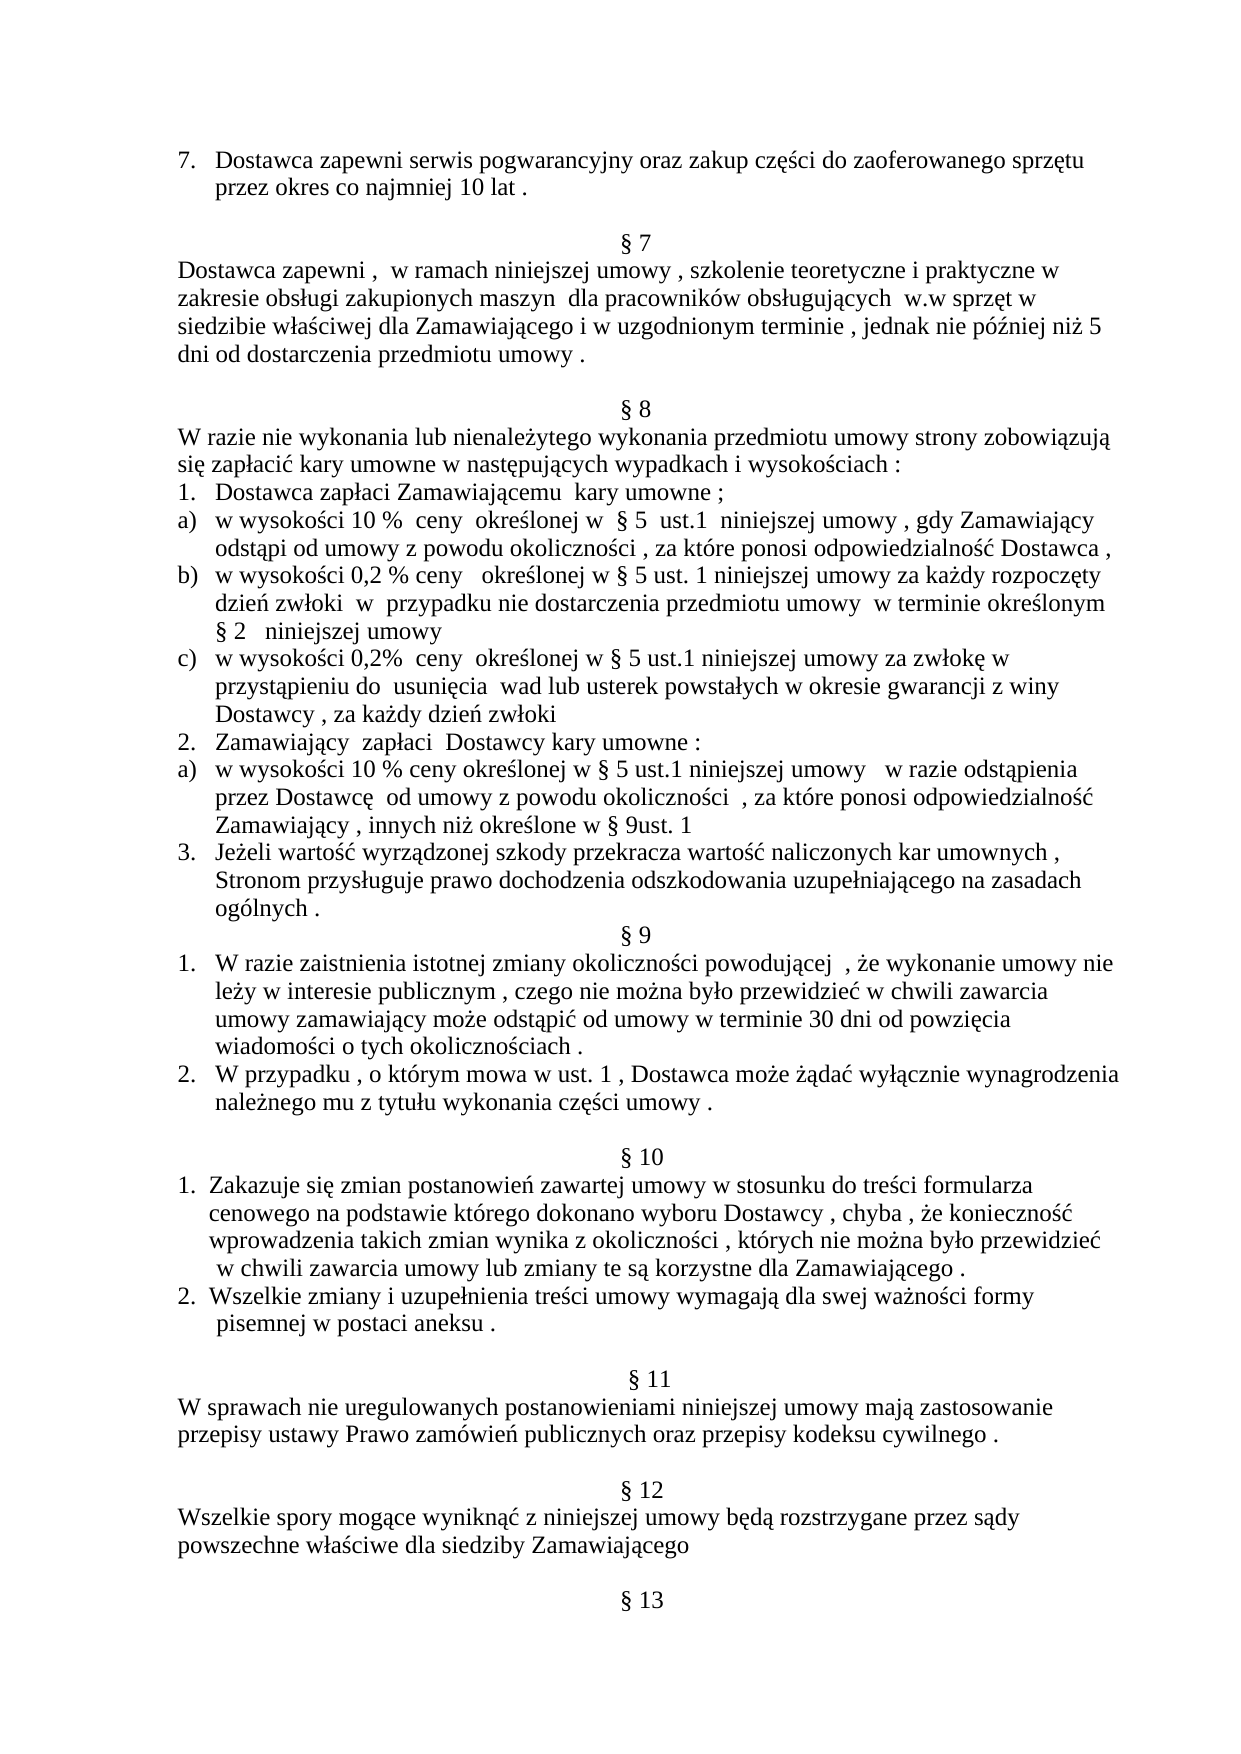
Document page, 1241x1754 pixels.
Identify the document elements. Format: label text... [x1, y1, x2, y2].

text § 11 [177, 1365, 1122, 1393]
text 7. Dostawca zapewni serwis pogwarancyjny oraz zakup części do zaoferowanego sprzętu [177, 146, 1122, 173]
text § 10 [620, 1143, 1122, 1171]
list W razie zaistnienia istotnej zmiany okoliczności powodującej , że wykonanie umowy nie leży w interesie publicznym , czego nie można było przewidzieć w chwili zawarcia umowy zamawiający może odstąpić od umowy w terminie 30 dni od powzięcia wiadomości o tych okolicznościach . [177, 949, 1122, 1060]
text Wszelkie spory mogące wyniknąć z niniejszej umowy będą rozstrzygane przez sądy powszechne właściwe dla siedziby Zamawiającego [177, 1503, 1122, 1559]
text W razie nie wykonania lub nienależytego wykonania przedmiotu umowy strony zobowiązują się zapłacić kary umowne w następujących wypadkach i wysokościach : [177, 423, 1122, 478]
list Zamawiający zapłaci Dostawcy kary umowne : [177, 728, 1122, 755]
text W sprawach nie uregulowanych postanowieniami niniejszej umowy mają zastosowanie przepisy ustawy Prawo zamówień publicznych oraz przepisy kodeksu cywilnego . [177, 1393, 1122, 1448]
text Dostawca zapewni , w ramach niniejszej umowy , szkolenie teoretyczne i praktyczne w zakresie obsługi zakupionych maszyn dla pracowników obsługujących w.w sprzęt w siedzibie właściwej dla Zamawiającego i w uzgodnionym terminie , jednak nie później niż 5 dni od dostarczenia przedmiotu umowy . [177, 257, 1122, 367]
text wprowadzenia takich zmian wynika z okoliczności , których nie można było przewidzieć w chwili zawarcia umowy lub zmiany te są korzystne dla Zamawiającego . [177, 1226, 1122, 1282]
list Dostawca zapłaci Zamawiającemu kary umowne ; [177, 478, 1122, 506]
list Jeżeli wartość wyrządzonej szkody przekracza wartość naliczonych kar umownych , Stronom przysługuje prawo dochodzenia odszkodowania uzupełniającego na zasadach ogólnych . [177, 838, 1122, 922]
text § 7 [177, 229, 1122, 257]
text 1. Zakazuje się zmian postanowień zawartej umowy w stosunku do treści formularza [177, 1171, 1122, 1199]
text § 12 [177, 1476, 1122, 1503]
list w wysokości 0,2 % ceny określonej w § 5 ust. 1 niniejszej umowy za każdy rozpoczęty dzień zwłoki w przypadku nie dostarczenia przedmiotu umowy w terminie określonym § 2 niniejszej umowy [177, 561, 1122, 644]
list W przypadku , o którym mowa w ust. 1 , Dostawca może żądać wyłącznie wynagrodzenia należnego mu z tytułu wykonania części umowy . [177, 1060, 1122, 1116]
text 2. Wszelkie zmiany i uzupełnienia treści umowy wymagają dla swej ważności formy pisemnej w postaci aneksu . [177, 1282, 1122, 1337]
text § 13 [177, 1587, 1122, 1614]
list w wysokości 10 % ceny określonej w § 5 ust.1 niniejszej umowy , gdy Zamawiający odstąpi od umowy z powodu okoliczności , za które ponosi odpowiedzialność Dostawca , [177, 506, 1122, 561]
list w wysokości 10 % ceny określonej w § 5 ust.1 niniejszej umowy w razie odstąpienia przez Dostawcę od umowy z powodu okoliczności , za które ponosi odpowiedzialność Zamawiający , innych niż określone w § 9ust. 1 [177, 755, 1122, 838]
text cenowego na podstawie którego dokonano wyboru Dostawcy , chyba , że konieczność [177, 1199, 1122, 1226]
list w wysokości 0,2% ceny określonej w § 5 ust.1 niniejszej umowy za zwłokę w przystąpieniu do usunięcia wad lub usterek powstałych w okresie gwarancji z winy Dostawcy , za każdy dzień zwłoki [177, 644, 1122, 728]
text przez okres co najmniej 10 lat . [177, 173, 1122, 201]
text § 9 [620, 922, 1122, 949]
text § 8 [177, 395, 1122, 423]
